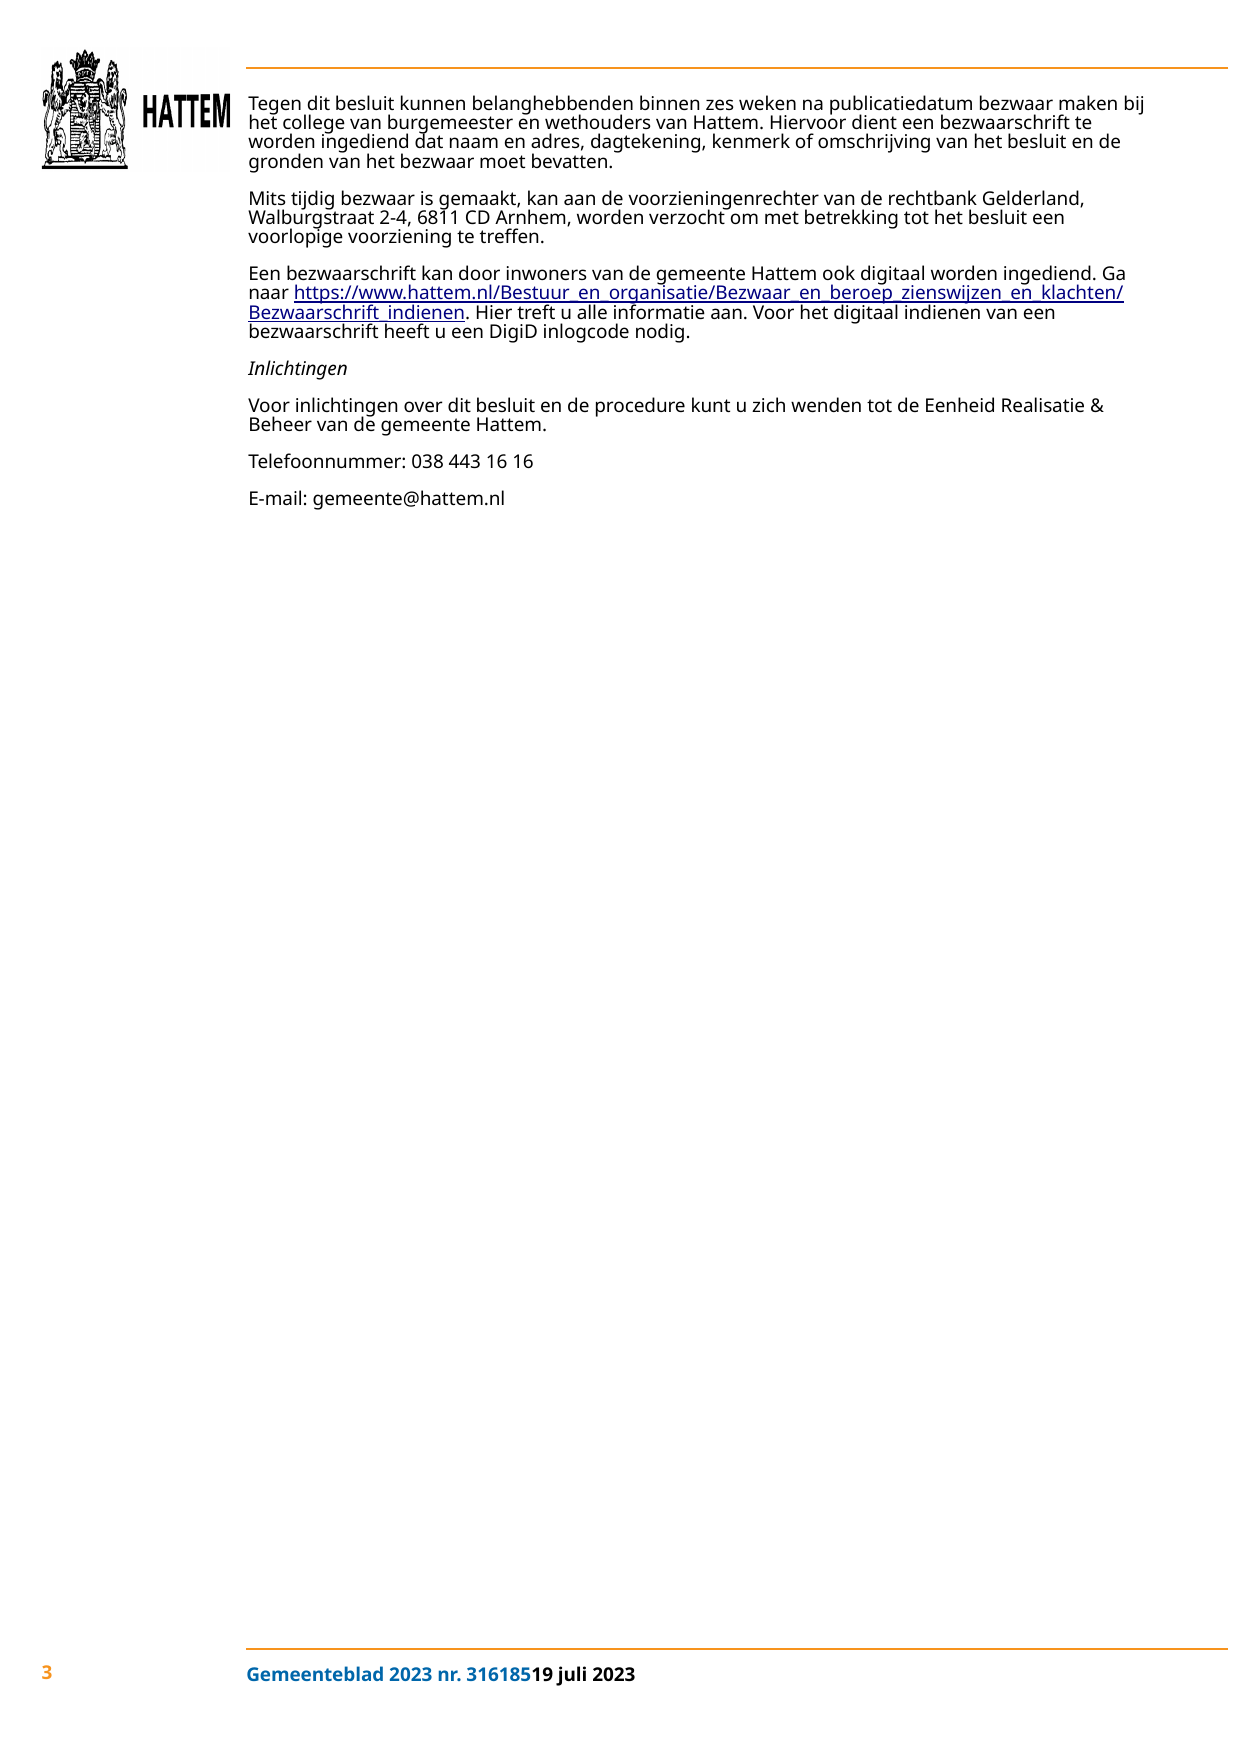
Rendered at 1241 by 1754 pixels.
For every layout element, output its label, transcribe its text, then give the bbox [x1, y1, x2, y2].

text Tegen dit besluit kunnen belanghebbenden binnen zes weken na publicatiedatum bezwaar maken bij het college van burgemeester en wethouders van Hattem. Hiervoor dient een bezwaarschrift te worden ingediend dat naam en adres, dagtekening, kenmerk of omschrijving van het besluit en de gronden van het bezwaar moet bevatten. [248, 95, 1152, 172]
text Een bezwaarschrift kan door inwoners van de gemeente Hattem ook digitaal worden ingediend. Ga naar https://www.hattem.nl/Bestuur_en_organisatie/Bezwaar_en_beroep_zienswijzen_en_klachten/Bezwaarschrift_indienen. Hier treft u alle informatie aan. Voor het digitaal indienen van een bezwaarschrift heeft u een DigiD inlogcode nodig. [248, 265, 1152, 342]
text Voor inlichtingen over dit besluit en de procedure kunt u zich wenden tot de Eenheid Realisatie & Beheer van de gemeente Hattem. [248, 397, 1152, 435]
text E-mail: gemeente@hattem.nl [248, 490, 1152, 509]
text Inlichtingen [248, 360, 1152, 379]
text Telefoonnummer: 038 443 16 16 [248, 453, 1152, 472]
picture [41, 47, 231, 172]
text Mits tijdig bezwaar is gemaakt, kan aan de voorzieningenrechter van de rechtbank Gelderland, Walburgstraat 2-4, 6811 CD Arnhem, worden verzocht om met betrekking tot het besluit een voorlopige voorziening te treffen. [248, 189, 1152, 247]
